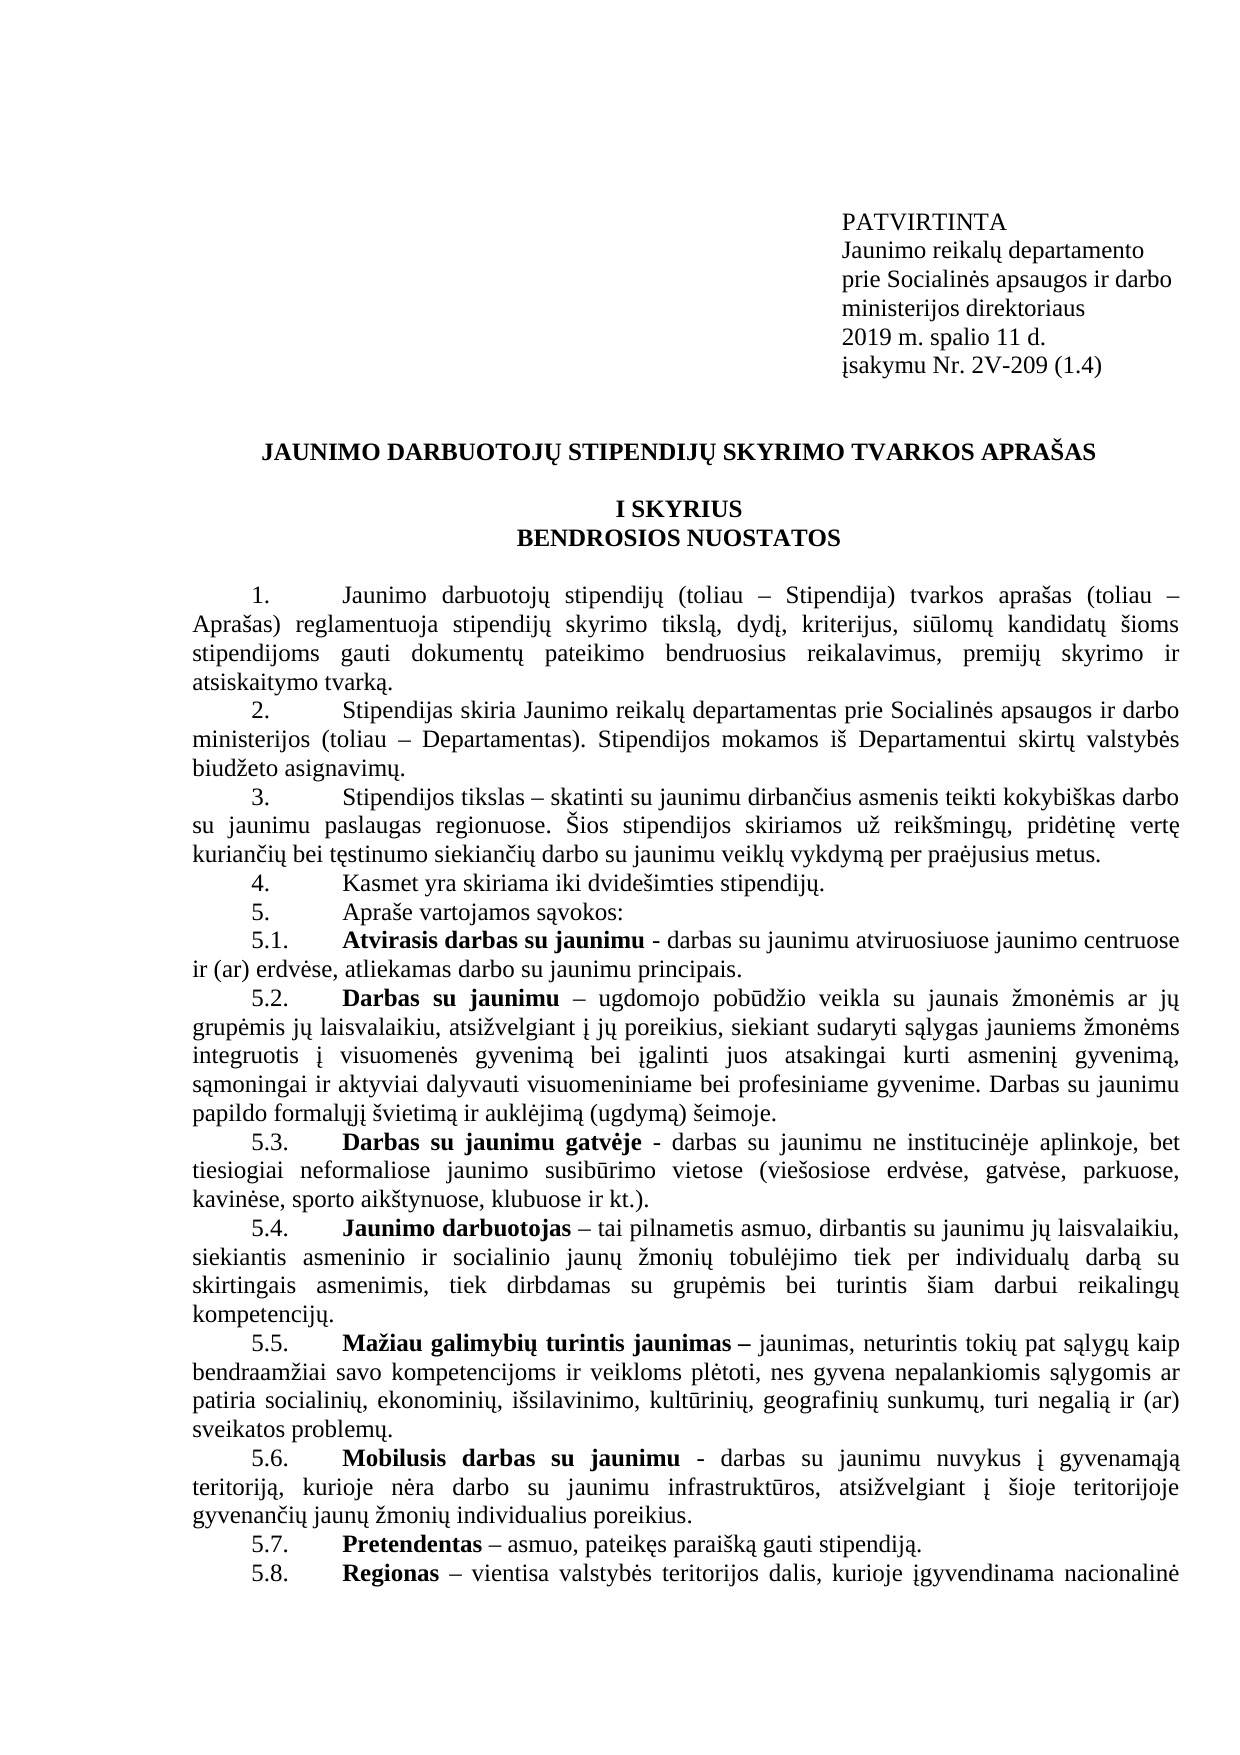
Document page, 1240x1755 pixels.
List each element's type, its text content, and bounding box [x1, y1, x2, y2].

text 5.1. Atvirasis darbas su jaunimu - darbas su jaunimu atviruosiuose jaunimo centruose ir (ar) erdvėse, atliekamas darbo su jaunimu principais. [192, 925, 1181, 983]
text 2. Stipendijas skiria Jaunimo reikalų departamentas prie Socialinės apsaugos ir darbo ministerijos (toliau – Departamentas). Stipendijos mokamos iš Departamentui skirtų valstybės biudžeto asignavimų. [192, 695, 1181, 782]
text I SKYRIUS [177, 494, 1181, 523]
text 1. Jaunimo darbuotojų stipendijų (toliau – Stipendija) tvarkos aprašas (toliau – Aprašas) reglamentuoja stipendijų skyrimo tikslą, dydį, kriterijus, siūlomų kandidatų šioms stipendijoms gauti dokumentų pateikimo bendruosius reikalavimus, premijų skyrimo ir atsiskaitymo tvarką. [192, 580, 1181, 695]
text 4. Kasmet yra skiriama iki dvidešimties stipendijų. [192, 868, 1181, 897]
text įsakymu Nr. 2V-209 (1.4) [177, 350, 1181, 379]
text 5.5. Mažiau galimybių turintis jaunimas – jaunimas, neturintis tokių pat sąlygų kaip bendraamžiai savo kompetencijoms ir veikloms plėtoti, nes gyvena nepalankiomis sąlygomis ar patiria socialinių, ekonominių, išsilavinimo, kultūrinių, geografinių sunkumų, turi negalią ir (ar) sveikatos problemų. [192, 1328, 1181, 1443]
text 5.2. Darbas su jaunimu – ugdomojo pobūdžio veikla su jaunais žmonėmis ar jų grupėmis jų laisvalaikiu, atsižvelgiant į jų poreikius, siekiant sudaryti sąlygas jauniems žmonėms integruotis į visuomenės gyvenimą bei įgalinti juos atsakingai kurti asmeninį gyvenimą, sąmoningai ir aktyviai dalyvauti visuomeniniame bei profesiniame gyvenime. Darbas su jaunimu papildo formalųjį švietimą ir auklėjimą (ugdymą) šeimoje. [192, 983, 1181, 1127]
text 5.6. Mobilusis darbas su jaunimu - darbas su jaunimu nuvykus į gyvenamąją teritoriją, kurioje nėra darbo su jaunimu infrastruktūros, atsižvelgiant į šioje teritorijoje gyvenančių jaunų žmonių individualius poreikius. [192, 1443, 1181, 1529]
text PATVIRTINTA [177, 207, 1181, 235]
text Jaunimo reikalų departamento prie Socialinės apsaugos ir darbo ministerijos direktoriaus [842, 235, 1181, 322]
text 5.7. Pretendentas – asmuo, pateikęs paraišką gauti stipendiją. [192, 1529, 1181, 1558]
text 2019 m. spalio 11 d. [177, 322, 1181, 350]
text 5. Apraše vartojamos sąvokos: [192, 897, 1181, 925]
text JAUNIMO DARBUOTOJŲ STIPENDIJŲ SKYRIMO TVARKOS APRAŠAS [177, 437, 1181, 465]
text 5.4. Jaunimo darbuotojas – tai pilnametis asmuo, dirbantis su jaunimu jų laisvalaikiu, siekiantis asmeninio ir socialinio jaunų žmonių tobulėjimo tiek per individualų darbą su skirtingais asmenimis, tiek dirbdamas su grupėmis bei turintis šiam darbui reikalingų kompetencijų. [192, 1213, 1181, 1328]
text 3. Stipendijos tikslas – skatinti su jaunimu dirbančius asmenis teikti kokybiškas darbo su jaunimu paslaugas regionuose. Šios stipendijos skiriamos už reikšmingų, pridėtinę vertę kuriančių bei tęstinumo siekiančių darbo su jaunimu veiklų vykdymą per praėjusius metus. [192, 782, 1181, 868]
text BENDROSIOS NUOSTATOS [177, 523, 1181, 552]
text 5.3. Darbas su jaunimu gatvėje - darbas su jaunimu ne institucinėje aplinkoje, bet tiesiogiai neformaliose jaunimo susibūrimo vietose (viešosiose erdvėse, gatvėse, parkuose, kavinėse, sporto aikštynuose, klubuose ir kt.). [192, 1127, 1181, 1213]
text 5.8. Regionas – vientisa valstybės teritorijos dalis, kurioje įgyvendinama nacionalinė [192, 1558, 1181, 1587]
